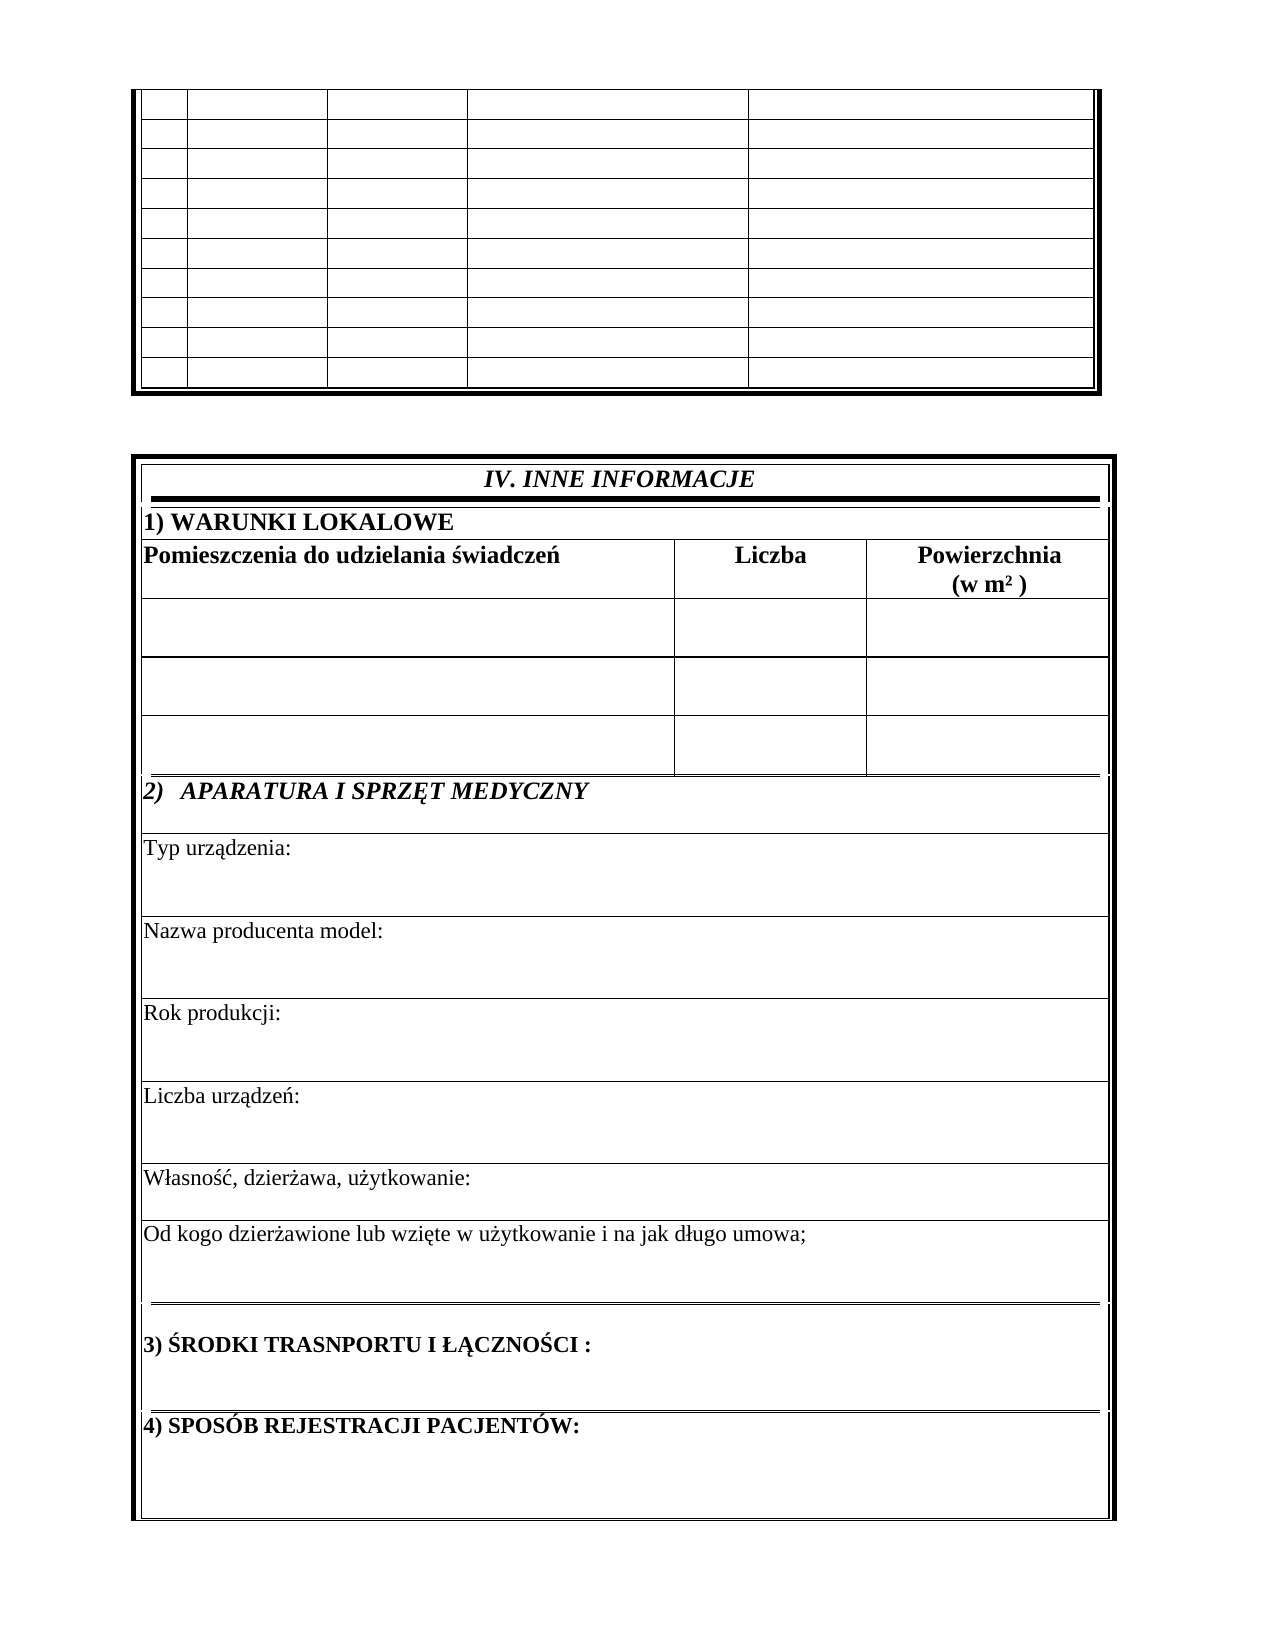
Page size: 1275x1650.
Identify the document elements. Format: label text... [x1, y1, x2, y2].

table_cell [136, 90, 141, 118]
table_cell [867, 716, 1108, 773]
table_cell 3) ŚRODKI TRASNPORTU I ŁĄCZNOŚCI : [136, 1302, 1112, 1410]
table_cell [142, 599, 674, 656]
table_cell [328, 120, 467, 148]
table_cell [188, 179, 327, 208]
table_cell [136, 357, 141, 387]
table_cell [328, 328, 467, 357]
table_cell [749, 269, 1093, 297]
table_cell [188, 328, 327, 357]
table_cell [142, 658, 674, 715]
table_cell [468, 90, 748, 118]
table_cell [328, 179, 467, 208]
table_cell [675, 658, 866, 715]
table_cell Własność, dzierżawa, użytkowanie: [142, 1164, 1108, 1219]
table_header IV. INNE INFORMACJE [136, 459, 1112, 496]
table_cell [749, 298, 1093, 327]
table_cell [142, 239, 187, 267]
table_cell [136, 715, 141, 773]
table_cell [136, 998, 141, 1081]
table_cell [468, 358, 748, 387]
table_cell [188, 298, 327, 327]
table_cell APARATURA I SPRZĘT MEDYCZNY [136, 774, 1112, 833]
table_cell [136, 297, 141, 327]
table_cell Rok produkcji: [142, 999, 1108, 1081]
table_cell [142, 716, 674, 773]
table_cell Od kogo dzierżawione lub wzięte w użytkowanie i na jak długo umowa; [142, 1221, 1108, 1302]
table_cell [136, 148, 141, 178]
table_cell [749, 179, 1093, 208]
table_cell Typ urządzenia: [142, 834, 1108, 916]
table_cell [142, 209, 187, 238]
table_cell [142, 298, 187, 327]
table_cell Liczba [675, 540, 866, 598]
table_cell [468, 269, 748, 297]
table_cell [188, 90, 327, 118]
table_cell [468, 120, 748, 148]
table_cell [188, 239, 327, 267]
table_cell [136, 1081, 141, 1163]
table_cell [675, 716, 866, 773]
table_cell [136, 327, 141, 357]
table_cell [188, 120, 327, 148]
table_cell [188, 269, 327, 297]
table_cell [749, 149, 1093, 178]
table_cell [142, 328, 187, 357]
table_cell [136, 268, 141, 297]
table_cell [328, 298, 467, 327]
table_cell [749, 90, 1093, 118]
table_cell [136, 833, 141, 916]
table_cell [136, 598, 141, 656]
table_cell [328, 90, 467, 118]
table_cell [136, 656, 141, 715]
table_cell [675, 599, 866, 656]
table_cell [142, 179, 187, 208]
table_cell [142, 358, 187, 387]
table_cell [142, 269, 187, 297]
table_cell Liczba urządzeń: [142, 1082, 1108, 1163]
table_cell Powierzchnia (w m² ) [867, 540, 1108, 598]
table_cell [328, 149, 467, 178]
table_cell [749, 239, 1093, 267]
table_cell [867, 658, 1108, 715]
table_cell [468, 149, 748, 178]
table_cell [328, 358, 467, 387]
table_cell 4) SPOSÓB REJESTRACJI PACJENTÓW: [136, 1410, 1112, 1517]
table_cell [749, 209, 1093, 238]
table_cell [142, 90, 187, 118]
table_cell [328, 269, 467, 297]
table_cell Nazwa producenta model: [142, 917, 1108, 998]
table_cell [136, 178, 141, 208]
table_cell Pomieszczenia do udzielania świadczeń [142, 540, 674, 598]
table_cell [867, 599, 1108, 656]
table_cell [136, 208, 141, 238]
table_cell [749, 328, 1093, 357]
table_cell [468, 239, 748, 267]
table_cell [749, 120, 1093, 148]
table_cell 1) WARUNKI LOKALOWE [136, 496, 1112, 539]
table_cell [749, 358, 1093, 387]
table_cell [468, 298, 748, 327]
table_cell [142, 149, 187, 178]
table_cell [468, 179, 748, 208]
table_cell [136, 238, 141, 267]
table_cell [468, 209, 748, 238]
table_cell [328, 239, 467, 267]
table_cell [188, 209, 327, 238]
table_cell [188, 358, 327, 387]
table_cell [188, 149, 327, 178]
table_cell [136, 119, 141, 148]
table_cell [328, 209, 467, 238]
table_cell [468, 328, 748, 357]
table_cell [142, 120, 187, 148]
